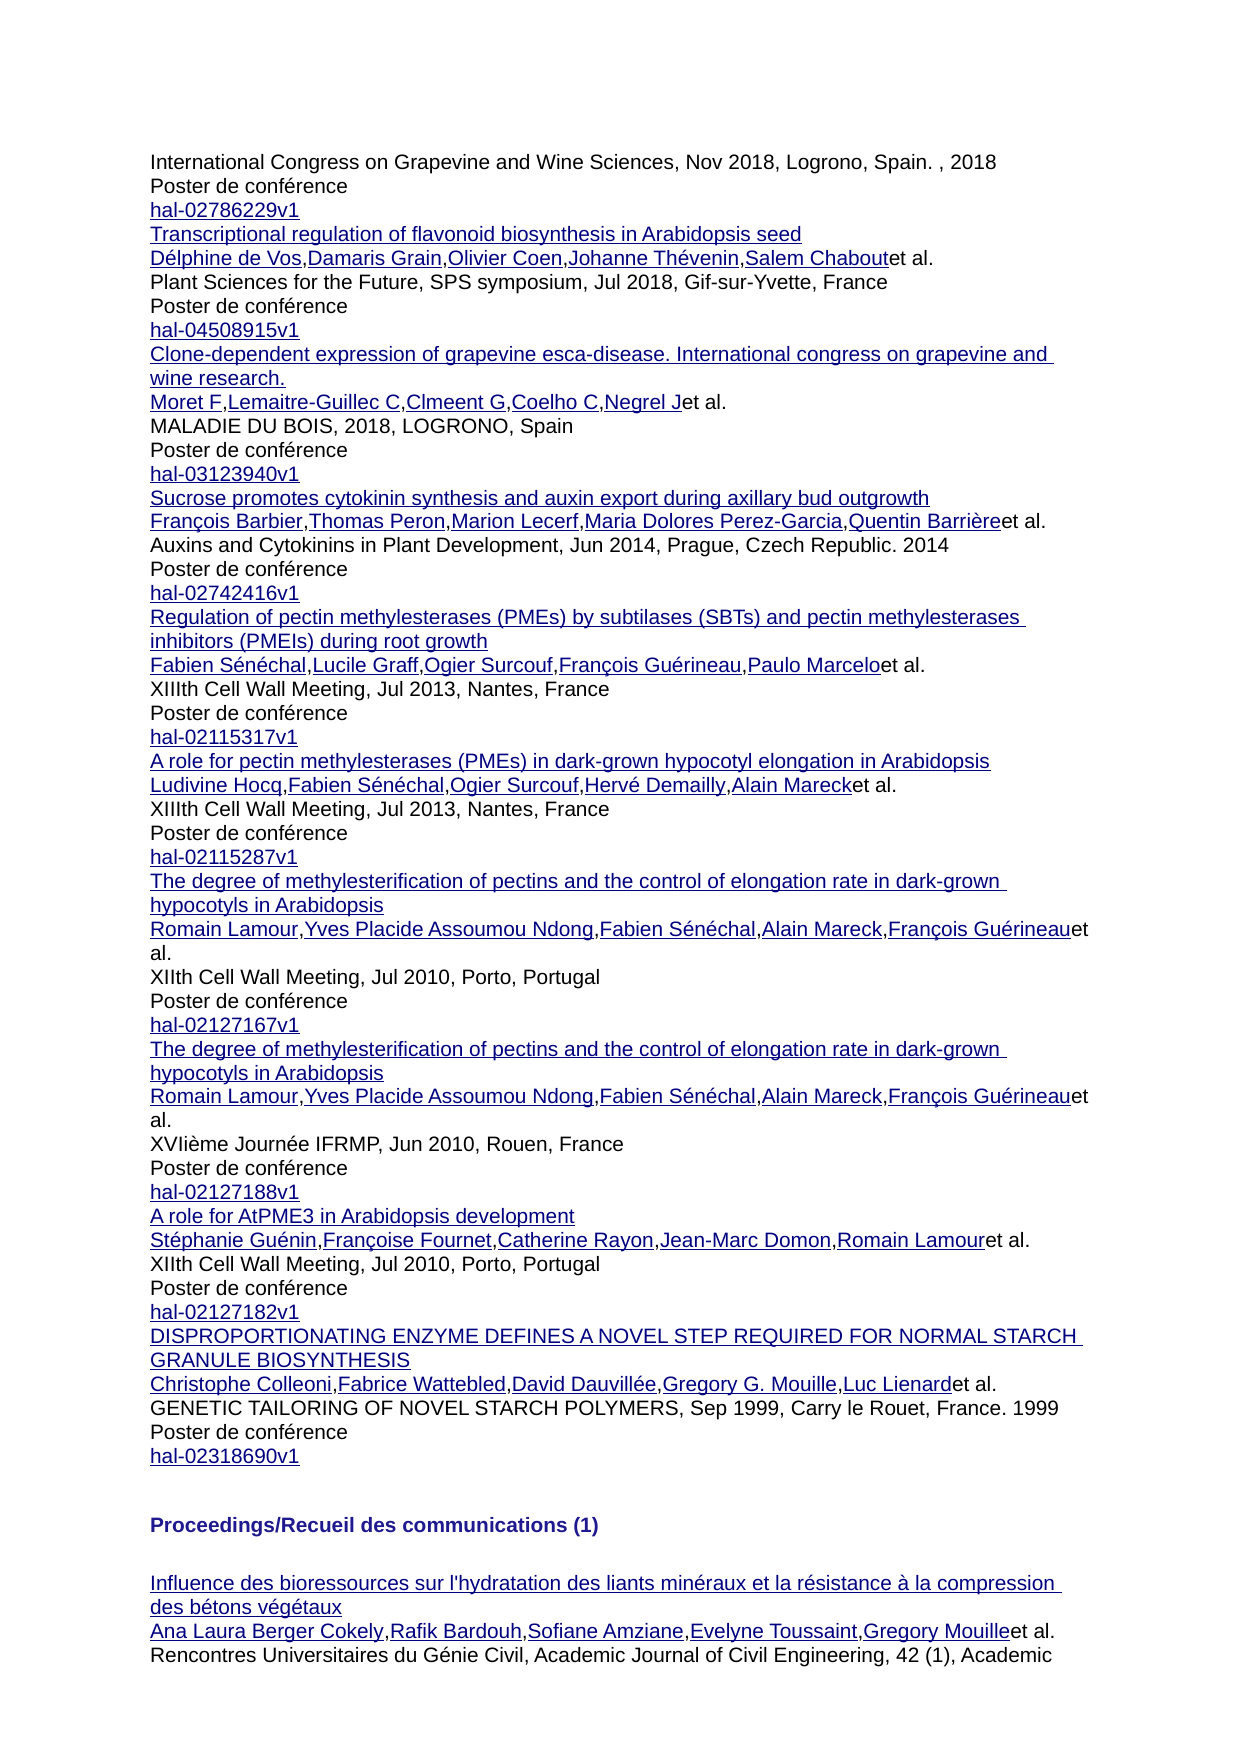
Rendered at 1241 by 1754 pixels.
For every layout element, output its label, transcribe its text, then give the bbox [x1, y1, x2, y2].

subtitle Proceedings/Recueil des communications (1) [150, 1512, 1090, 1536]
table_cell International Congress on Grapevine and Wine Sciences, Nov 2018, Logrono, Spain. , 2018 Poster de conférence hal-02786229v1 [150, 150, 1090, 222]
table_cell Transcriptional regulation of flavonoid biosynthesis in Arabidopsis seed Délphine de Vos,Damaris Grain,Olivier Coen,Johanne Thévenin,Salem Chaboutet al. Plant Sciences for the Future, SPS symposium, Jul 2018, Gif-sur-Yvette, France Poster de conférence hal-04508915v1 [150, 222, 1090, 342]
table_cell DISPROPORTIONATING ENZYME DEFINES A NOVEL STEP REQUIRED FOR NORMAL STARCH GRANULE BIOSYNTHESIS Christophe Colleoni,Fabrice Wattebled,David Dauvillée,Gregory G. Mouille,Luc Lienardet al. GENETIC TAILORING OF NOVEL STARCH POLYMERS, Sep 1999, Carry le Rouet, France. 1999 Poster de conférence hal-02318690v1 [150, 1324, 1090, 1468]
table_cell A role for pectin methylesterases (PMEs) in dark-grown hypocotyl elongation in Arabidopsis Ludivine Hocq,Fabien Sénéchal,Ogier Surcouf,Hervé Demailly,Alain Marecket al. XIIIth Cell Wall Meeting, Jul 2013, Nantes, France Poster de conférence hal-02115287v1 [150, 749, 1090, 869]
table_cell The degree of methylesterification of pectins and the control of elongation rate in dark-grown hypocotyls in Arabidopsis Romain Lamour,Yves Placide Assoumou Ndong,Fabien Sénéchal,Alain Mareck,François Guérineauet al. XVIième Journée IFRMP, Jun 2010, Rouen, France Poster de conférence hal-02127188v1 [150, 1036, 1090, 1204]
table_header Influence des bioressources sur l'hydratation des liants minéraux et la résistance à la compression des bétons végétaux Ana Laura Berger Cokely,Rafik Bardouh,Sofiane Amziane,Evelyne Toussaint,Gregory Mouilleet al. Rencontres Universitaires du Génie Civil, Academic Journal of Civil Engineering, 42 (1), Academic [150, 1571, 1090, 1667]
table_cell Sucrose promotes cytokinin synthesis and auxin export during axillary bud outgrowth François Barbier,Thomas Peron,Marion Lecerf,Maria Dolores Perez-Garcia,Quentin Barrièreet al. Auxins and Cytokinins in Plant Development, Jun 2014, Prague, Czech Republic. 2014 Poster de conférence hal-02742416v1 [150, 485, 1090, 605]
table_cell Clone-dependent expression of grapevine esca-disease. International congress on grapevine and wine research. Moret F,Lemaitre-Guillec C,Clmeent G,Coelho C,Negrel Jet al. MALADIE DU BOIS, 2018, LOGRONO, Spain Poster de conférence hal-03123940v1 [150, 342, 1090, 485]
table_cell Regulation of pectin methylesterases (PMEs) by subtilases (SBTs) and pectin methylesterases inhibitors (PMEIs) during root growth Fabien Sénéchal,Lucile Graff,Ogier Surcouf,François Guérineau,Paulo Marceloet al. XIIIth Cell Wall Meeting, Jul 2013, Nantes, France Poster de conférence hal-02115317v1 [150, 605, 1090, 749]
table_cell The degree of methylesterification of pectins and the control of elongation rate in dark-grown hypocotyls in Arabidopsis Romain Lamour,Yves Placide Assoumou Ndong,Fabien Sénéchal,Alain Mareck,François Guérineauet al. XIIth Cell Wall Meeting, Jul 2010, Porto, Portugal Poster de conférence hal-02127167v1 [150, 869, 1090, 1036]
table_cell A role for AtPME3 in Arabidopsis development Stéphanie Guénin,Françoise Fournet,Catherine Rayon,Jean-Marc Domon,Romain Lamouret al. XIIth Cell Wall Meeting, Jul 2010, Porto, Portugal Poster de conférence hal-02127182v1 [150, 1204, 1090, 1324]
